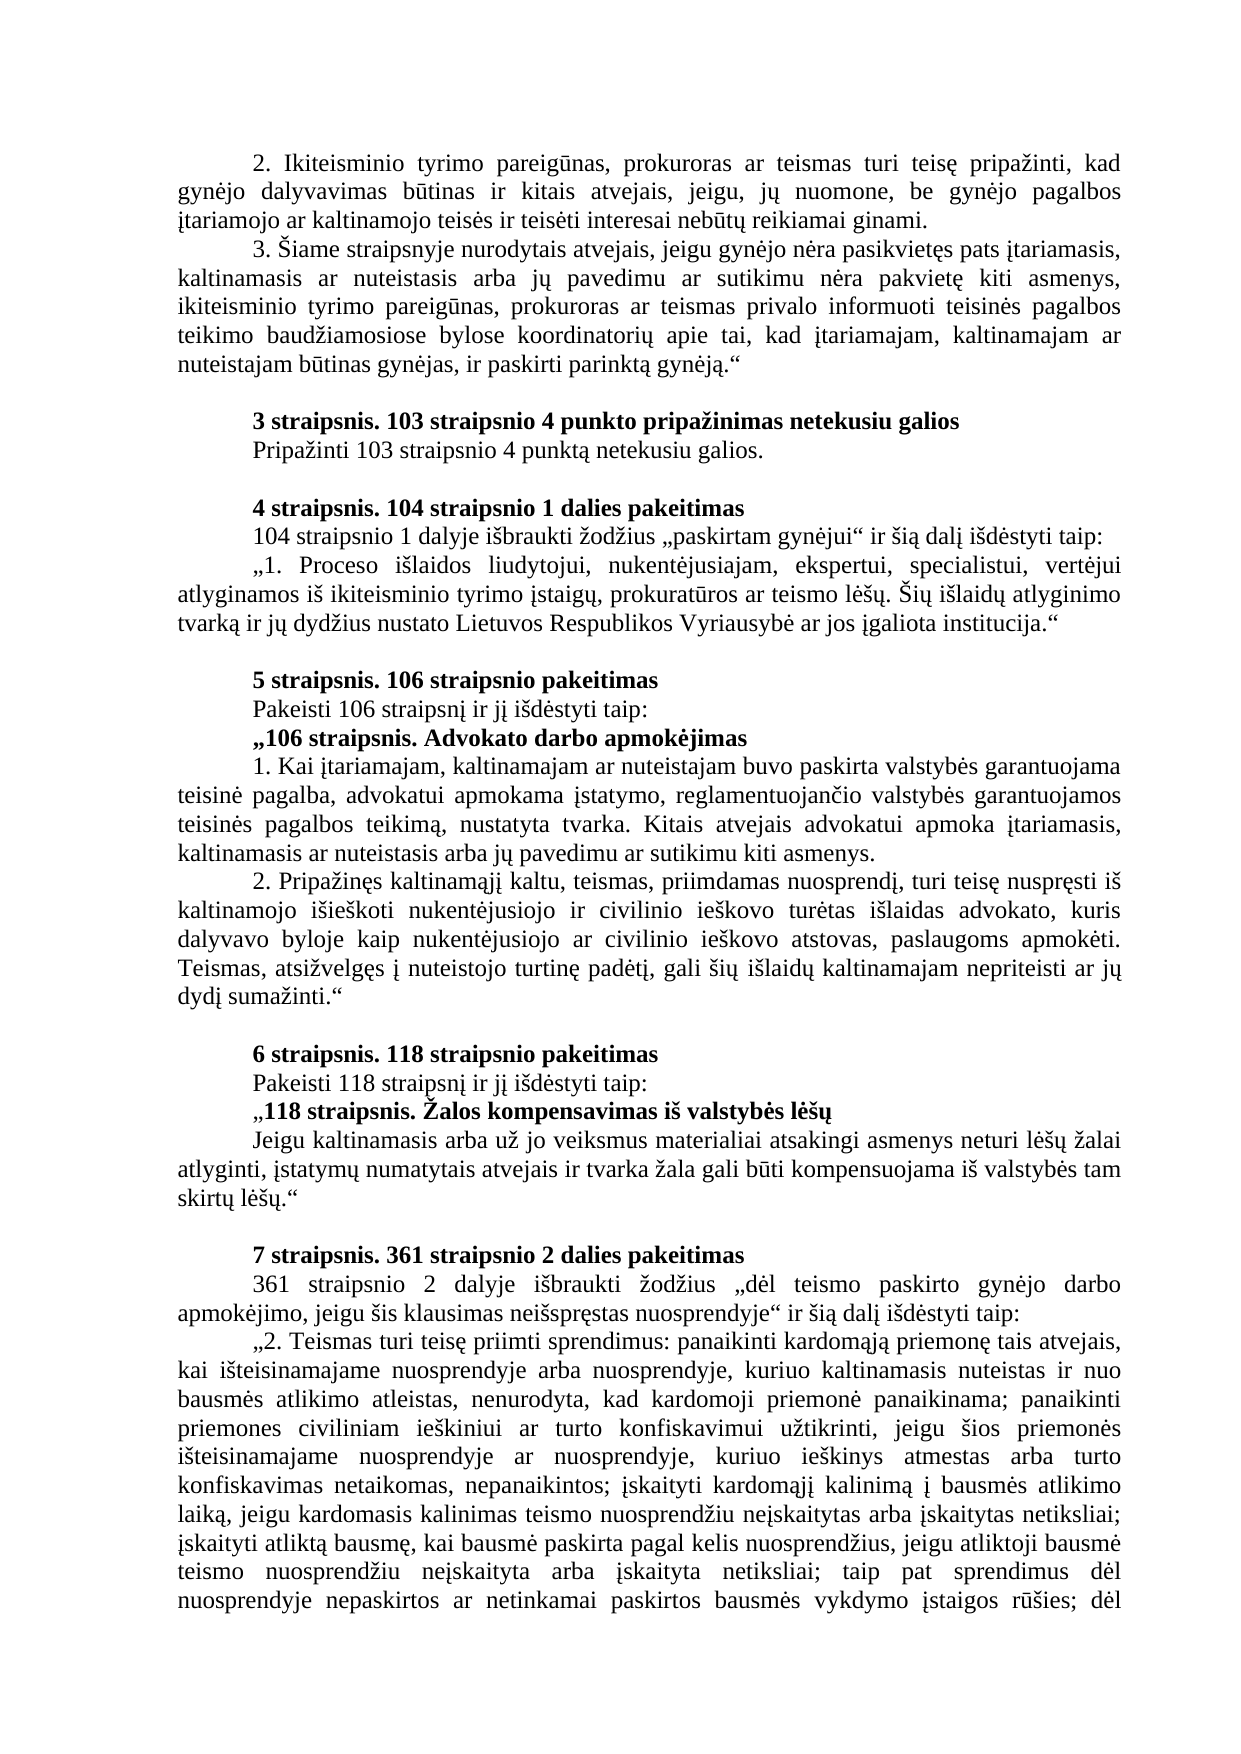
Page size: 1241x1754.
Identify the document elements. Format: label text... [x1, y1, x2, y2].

text 1. Kai įtariamajam, kaltinamajam ar nuteistajam buvo paskirta valstybės garantuojama teisinė pagalba, advokatui apmokama įstatymo, reglamentuojančio valstybės garantuojamos teisinės pagalbos teikimą, nustatyta tvarka. Kitais atvejais advokatui apmoka įtariamasis, kaltinamasis ar nuteistasis arba jų pavedimu ar sutikimu kiti asmenys. [177, 751, 1122, 866]
text Pripažinti 103 straipsnio 4 punktą netekusiu galios. [177, 435, 1122, 464]
text 361 straipsnio 2 dalyje išbraukti žodžius „dėl teismo paskirto gynėjo darbo apmokėjimo, jeigu šis klausimas neišspręstas nuosprendyje“ ir šią dalį išdėstyti taip: [177, 1269, 1122, 1326]
text 7 straipsnis. 361 straipsnio 2 dalies pakeitimas [177, 1240, 1122, 1269]
text 2. Ikiteisminio tyrimo pareigūnas, prokuroras ar teismas turi teisę pripažinti, kad gynėjo dalyvavimas būtinas ir kitais atvejais, jeigu, jų nuomone, be gynėjo pagalbos įtariamojo ar kaltinamojo teisės ir teisėti interesai nebūtų reikiamai ginami. [177, 148, 1122, 234]
text „2. Teismas turi teisę priimti sprendimus: panaikinti kardomąją priemonę tais atvejais, kai išteisinamajame nuosprendyje arba nuosprendyje, kuriuo kaltinamasis nuteistas ir nuo bausmės atlikimo atleistas, nenurodyta, kad kardomoji priemonė panaikinama; panaikinti priemones civiliniam ieškiniui ar turto konfiskavimui užtikrinti, jeigu šios priemonės išteisinamajame nuosprendyje ar nuosprendyje, kuriuo ieškinys atmestas arba turto konfiskavimas netaikomas, nepanaikintos; įskaityti kardomąjį kalinimą į bausmės atlikimo laiką, jeigu kardomasis kalinimas teismo nuosprendžiu neįskaitytas arba įskaitytas netiksliai; įskaityti atliktą bausmę, kai bausmė paskirta pagal kelis nuosprendžius, jeigu atliktoji bausmė teismo nuosprendžiu neįskaityta arba įskaityta netiksliai; taip pat sprendimus dėl nuosprendyje nepaskirtos ar netinkamai paskirtos bausmės vykdymo įstaigos rūšies; dėl [177, 1326, 1122, 1614]
text Jeigu kaltinamasis arba už jo veiksmus materialiai atsakingi asmenys neturi lėšų žalai atlyginti, įstatymų numatytais atvejais ir tvarka žala gali būti kompensuojama iš valstybės tam skirtų lėšų.“ [177, 1125, 1122, 1211]
text 104 straipsnio 1 dalyje išbraukti žodžius „paskirtam gynėjui“ ir šią dalį išdėstyti taip: [177, 521, 1122, 550]
text 6 straipsnis. 118 straipsnio pakeitimas [177, 1039, 1122, 1068]
text 3 straipsnis. 103 straipsnio 4 punkto pripažinimas netekusiu galios [177, 406, 1122, 435]
text „106 straipsnis. Advokato darbo apmokėjimas [177, 723, 1122, 751]
text Pakeisti 118 straipsnį ir jį išdėstyti taip: [177, 1068, 1122, 1096]
text 3. Šiame straipsnyje nurodytais atvejais, jeigu gynėjo nėra pasikvietęs pats įtariamasis, kaltinamasis ar nuteistasis arba jų pavedimu ar sutikimu nėra pakvietę kiti asmenys, ikiteisminio tyrimo pareigūnas, prokuroras ar teismas privalo informuoti teisinės pagalbos teikimo baudžiamosiose bylose koordinatorių apie tai, kad įtariamajam, kaltinamajam ar nuteistajam būtinas gynėjas, ir paskirti parinktą gynėją.“ [177, 234, 1122, 378]
text „1. Proceso išlaidos liudytojui, nukentėjusiajam, ekspertui, specialistui, vertėjui atlyginamos iš ikiteisminio tyrimo įstaigų, prokuratūros ar teismo lėšų. Šių išlaidų atlyginimo tvarką ir jų dydžius nustato Lietuvos Respublikos Vyriausybė ar jos įgaliota institucija.“ [177, 550, 1122, 636]
text 5 straipsnis. 106 straipsnio pakeitimas [252, 665, 1122, 694]
text 4 straipsnis. 104 straipsnio 1 dalies pakeitimas [177, 493, 1122, 521]
text Pakeisti 106 straipsnį ir jį išdėstyti taip: [177, 694, 1122, 723]
text 2. Pripažinęs kaltinamąjį kaltu, teismas, priimdamas nuosprendį, turi teisę nuspręsti iš kaltinamojo išieškoti nukentėjusiojo ir civilinio ieškovo turėtas išlaidas advokato, kuris dalyvavo byloje kaip nukentėjusiojo ar civilinio ieškovo atstovas, paslaugoms apmokėti. Teismas, atsižvelgęs į nuteistojo turtinę padėtį, gali šių išlaidų kaltinamajam nepriteisti ar jų dydį sumažinti.“ [177, 866, 1122, 1010]
text „118 straipsnis. Žalos kompensavimas iš valstybės lėšų [177, 1096, 1122, 1125]
